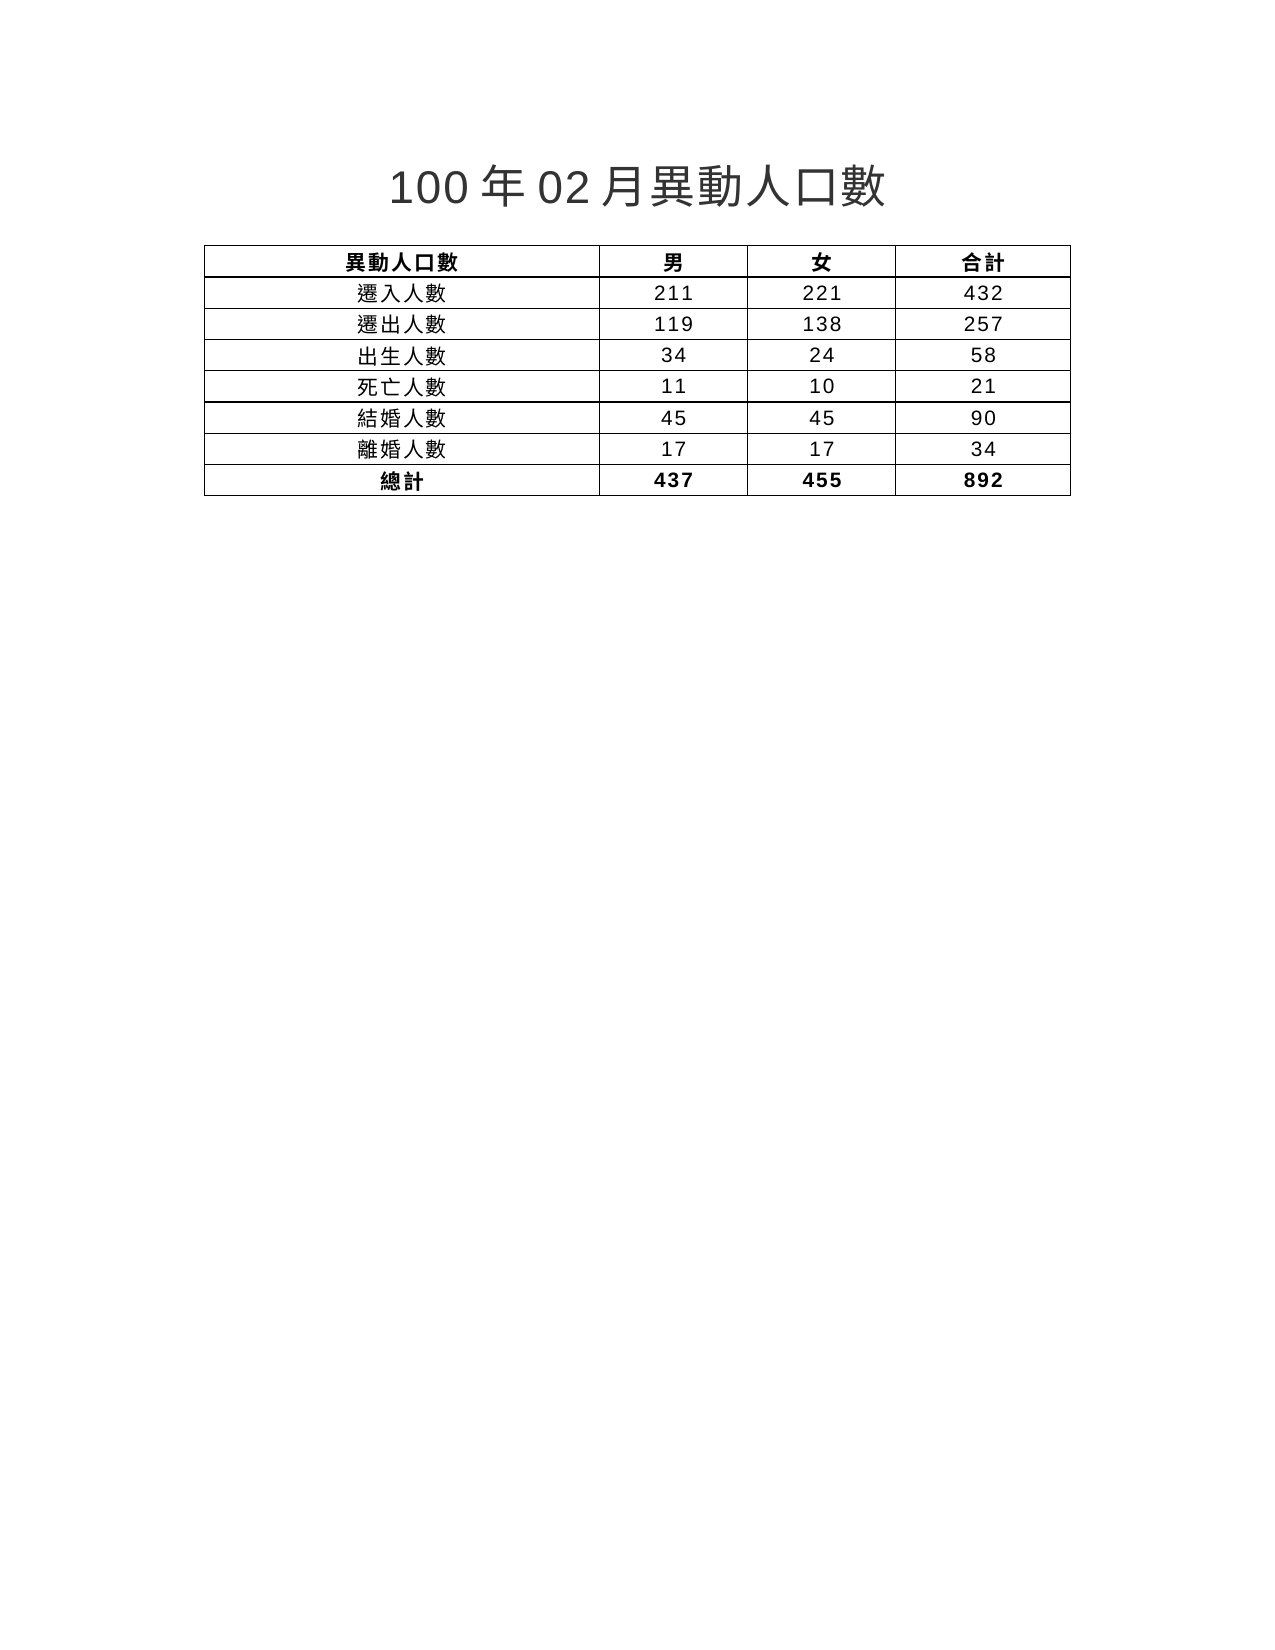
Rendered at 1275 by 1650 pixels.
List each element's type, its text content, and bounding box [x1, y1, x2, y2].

table_cell 17 [748, 434, 895, 464]
table_cell 45 [748, 403, 895, 433]
table_cell 34 [896, 434, 1070, 464]
table_cell 遷出人數 [205, 309, 599, 339]
table_cell 58 [896, 340, 1070, 370]
table_header 異動人口數 [205, 246, 599, 276]
table_cell 11 [600, 371, 747, 401]
table_cell 結婚人數 [205, 403, 599, 433]
table_cell 211 [600, 278, 747, 308]
table_cell 892 [896, 465, 1070, 495]
table_header 女 [748, 246, 895, 276]
table_cell 10 [748, 371, 895, 401]
table_cell 24 [748, 340, 895, 370]
table_header 男 [600, 246, 747, 276]
table_cell 257 [896, 309, 1070, 339]
table_cell 119 [600, 309, 747, 339]
table_cell 432 [896, 278, 1070, 308]
table_cell 21 [896, 371, 1070, 401]
table_cell 221 [748, 278, 895, 308]
table_cell 90 [896, 403, 1070, 433]
table_cell 437 [600, 465, 747, 495]
table_cell 45 [600, 403, 747, 433]
table_cell 死亡人數 [205, 371, 599, 401]
text 100年02月異動人口數 [187, 150, 1088, 216]
table_cell 17 [600, 434, 747, 464]
table_header [186, 216, 1089, 544]
table_cell 遷入人數 [205, 278, 599, 308]
table_cell 出生人數 [205, 340, 599, 370]
table_header 合計 [896, 246, 1070, 276]
table_cell 455 [748, 465, 895, 495]
table_cell 離婚人數 [205, 434, 599, 464]
table_cell 34 [600, 340, 747, 370]
table_cell 138 [748, 309, 895, 339]
table_cell 總計 [205, 465, 599, 495]
